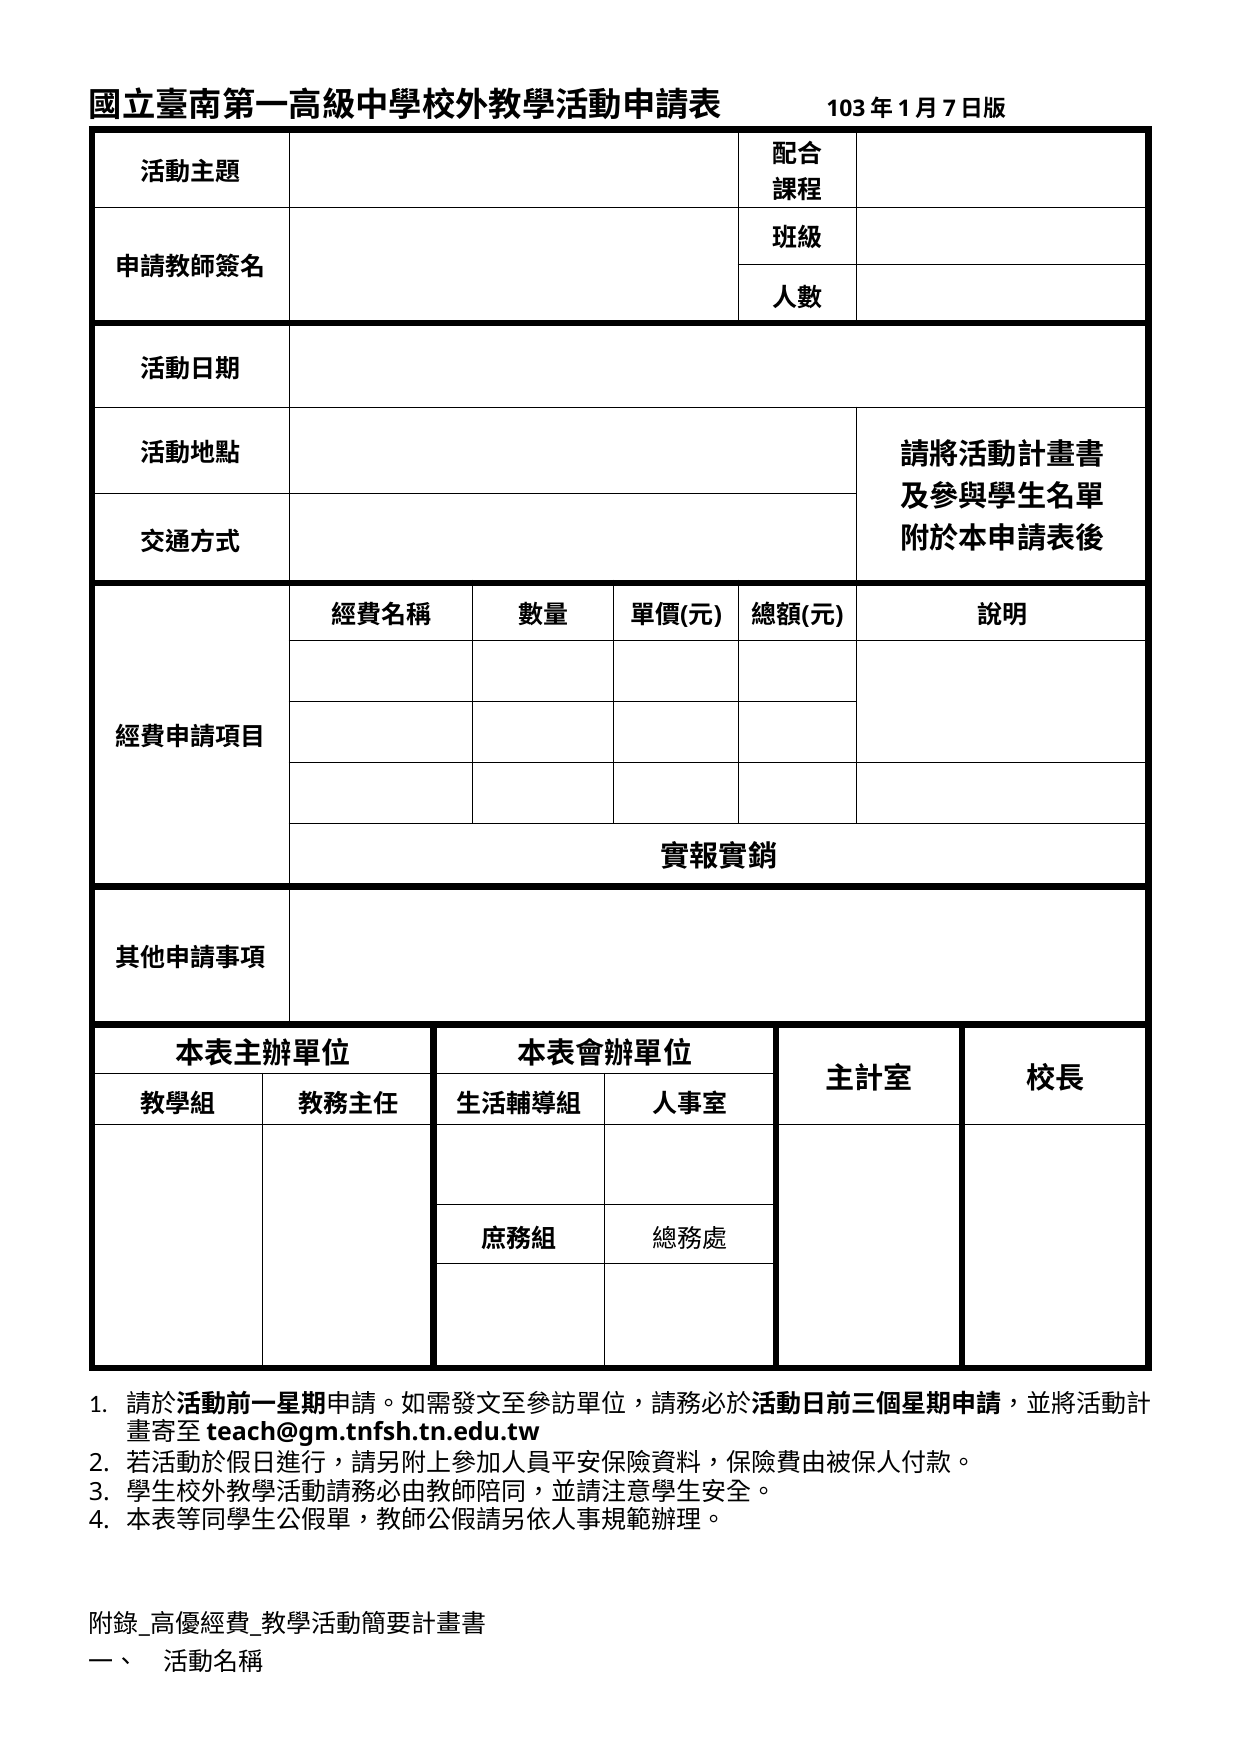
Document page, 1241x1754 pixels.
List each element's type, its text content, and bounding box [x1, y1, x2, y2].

table_cell 人數 [739, 265, 856, 320]
table_cell [856, 326, 1145, 407]
table_cell 數量 [473, 586, 613, 640]
table_cell 其他申請事項 [95, 890, 289, 1021]
table_cell 交通方式 [95, 494, 289, 579]
list 學生校外教學活動請務必由教師陪同，並請注意學生安全。 [89, 1477, 1152, 1506]
table_cell [473, 763, 613, 822]
table_cell [290, 641, 472, 701]
table_cell [473, 702, 613, 762]
table_cell 單價(元) [614, 586, 738, 640]
table_cell [857, 208, 1145, 264]
table_cell [437, 1264, 604, 1365]
table_cell 實報實銷 [290, 824, 1145, 883]
table_cell 本表主辦單位 [95, 1028, 430, 1073]
table_cell 教學組 [95, 1074, 262, 1124]
table_cell [965, 1125, 1145, 1365]
table_cell 人事室 [605, 1074, 773, 1124]
table_cell [437, 1125, 604, 1204]
table_cell [605, 1125, 773, 1204]
table_cell [290, 702, 472, 762]
table_cell [614, 702, 738, 762]
table_cell 請將活動計畫書 及參與學生名單 附於本申請表後 [857, 408, 1145, 579]
table_cell [290, 326, 856, 407]
table_cell 生活輔導組 [437, 1074, 604, 1124]
table_cell 教務主任 [263, 1074, 430, 1124]
table_header [290, 133, 738, 207]
table_cell 庶務組 [437, 1205, 604, 1263]
table_cell 班級 [739, 208, 856, 264]
table_cell [95, 1125, 262, 1365]
table_cell 主計室 [779, 1028, 959, 1124]
table_cell [857, 641, 1145, 762]
table_cell [614, 641, 738, 701]
table_cell 活動日期 [95, 326, 289, 407]
table_cell 總額(元) [739, 586, 856, 640]
table_cell 經費申請項目 [95, 586, 289, 883]
table_cell 校長 [965, 1028, 1145, 1124]
table_header [857, 133, 1145, 207]
table_cell [290, 208, 738, 320]
text 國立臺南第一高級中學校外教學活動申請表 103年1月7日版 [89, 78, 1152, 126]
table_cell [857, 763, 1145, 822]
subtitle 附錄_高優經費_教學活動簡要計畫書 [89, 1603, 1152, 1640]
table_cell [857, 265, 1145, 320]
list 若活動於假日進行，請另附上參加人員平安保險資料，保險費由被保人付款。 [89, 1448, 1152, 1477]
table_cell 總務處 [605, 1205, 773, 1263]
table_cell [779, 1125, 959, 1365]
table_cell 經費名稱 [290, 586, 472, 640]
list 活動名稱 [89, 1640, 1152, 1678]
table_cell 活動地點 [95, 408, 289, 493]
table_cell [263, 1125, 430, 1365]
list 請於活動前一星期申請。如需發文至參訪單位，請務必於活動日前三個星期申請，並將活動計畫寄至teach@gm.tnfsh.tn.edu.tw [89, 1390, 1152, 1448]
table_header 配合 課程 [739, 133, 856, 207]
table_cell [290, 763, 472, 822]
table_cell 說明 [857, 586, 1145, 640]
table_cell [473, 641, 613, 701]
table_cell [614, 763, 738, 822]
table_cell [290, 494, 856, 579]
table_cell [290, 890, 1145, 1021]
table_header 活動主題 [95, 133, 289, 207]
table_cell [605, 1264, 773, 1365]
table_cell [739, 702, 856, 762]
table_cell [739, 641, 856, 701]
table_cell 本表會辦單位 [437, 1028, 773, 1073]
list 本表等同學生公假單，教師公假請另依人事規範辦理。 [89, 1506, 1152, 1535]
table_cell [290, 408, 856, 493]
table_cell [739, 763, 856, 822]
table_cell 申請教師簽名 [95, 208, 289, 320]
